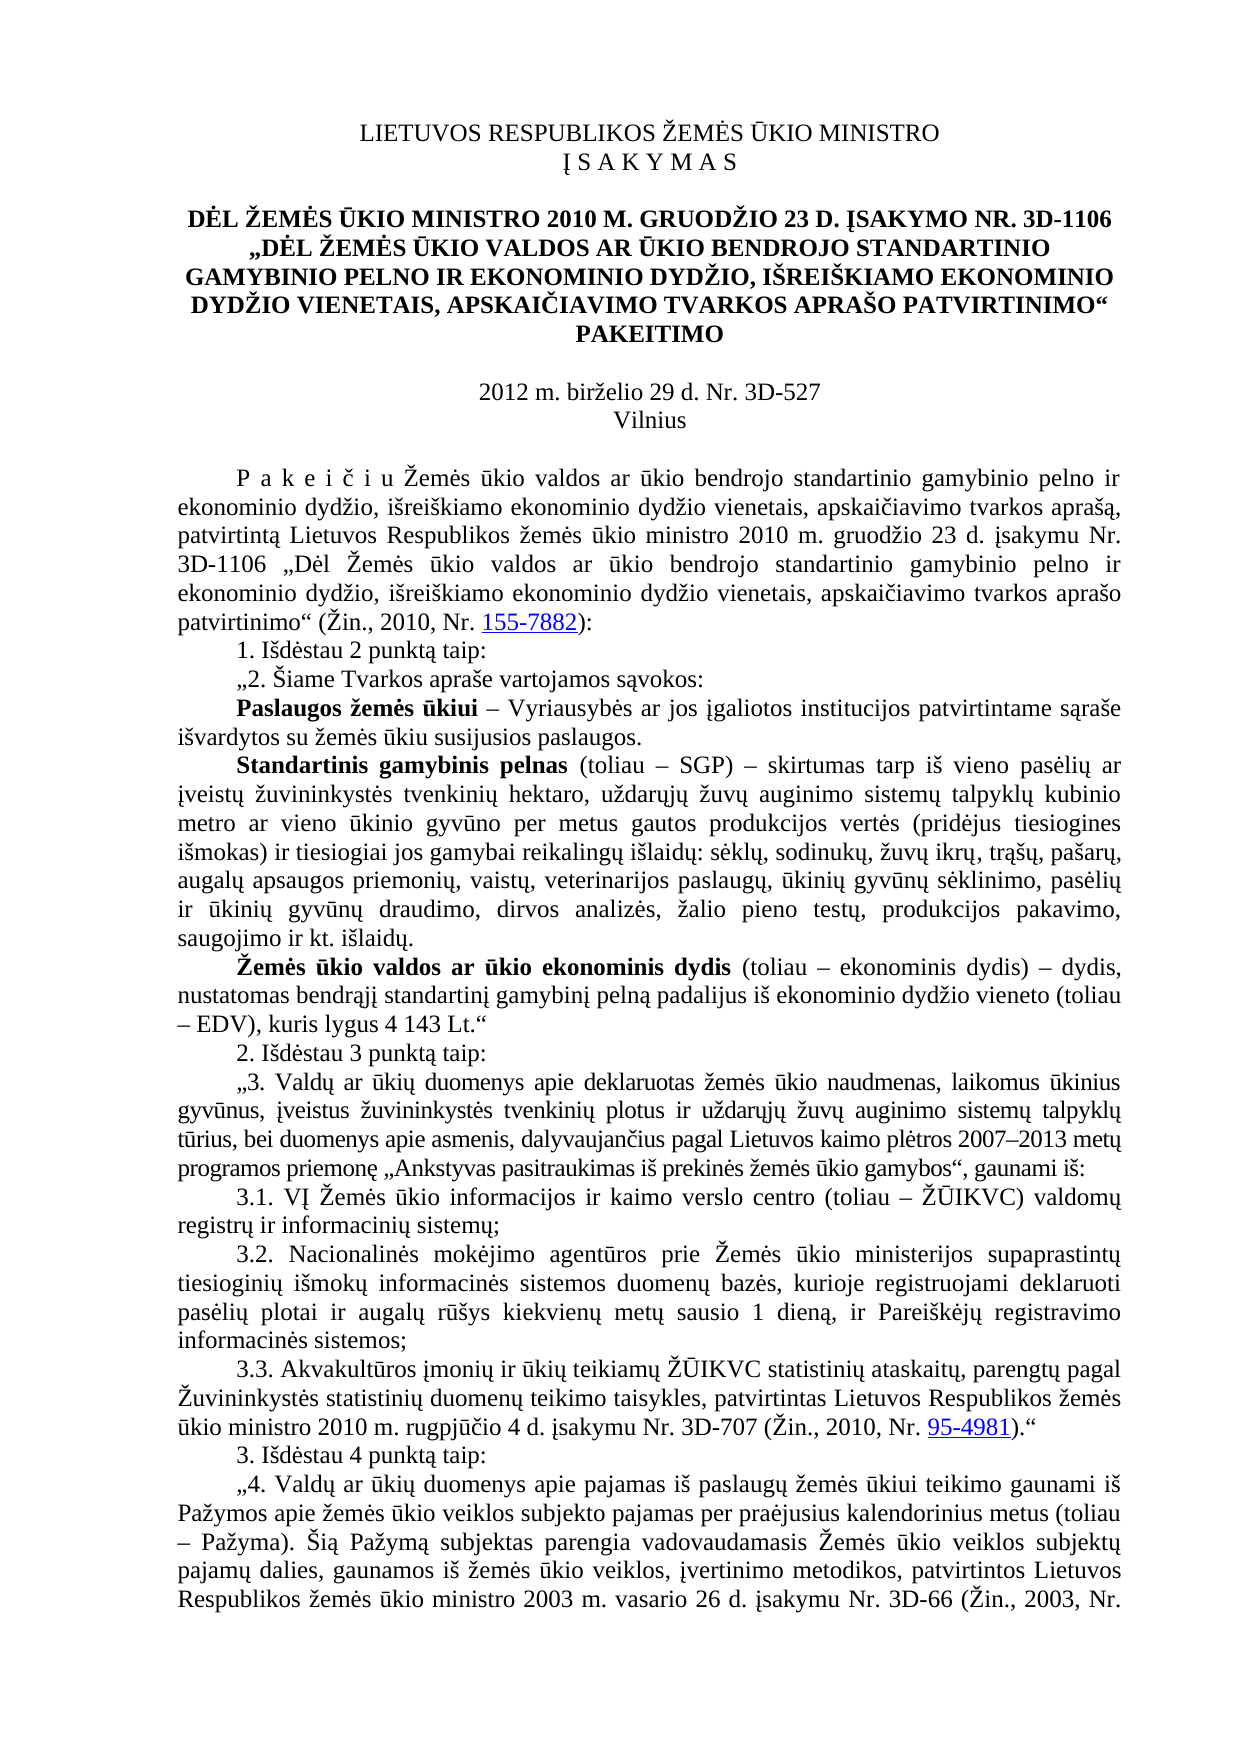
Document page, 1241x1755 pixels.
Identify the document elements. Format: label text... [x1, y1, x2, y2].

text 3.2. Nacionalinės mokėjimo agentūros prie Žemės ūkio ministerijos supaprastintų tiesioginių išmokų informacinės sistemos duomenų bazės, kurioje registruojami deklaruoti pasėlių plotai ir augalų rūšys kiekvienų metų sausio 1 dieną, ir Pareiškėjų registravimo informacinės sistemos; [177, 1239, 1122, 1354]
text Paslaugos žemės ūkiui – Vyriausybės ar jos įgaliotos institucijos patvirtintame sąraše išvardytos su žemės ūkiu susijusios paslaugos. [177, 693, 1122, 751]
text 3.3. Akvakultūros įmonių ir ūkių teikiamų ŽŪIKVC statistinių ataskaitų, parengtų pagal Žuvininkystės statistinių duomenų teikimo taisykles, patvirtintas Lietuvos Respublikos žemės ūkio ministro 2010 m. rugpjūčio 4 d. įsakymu Nr. 3D-707 (Žin., 2010, Nr. 95-4981).“ [177, 1354, 1122, 1441]
text „4. Valdų ar ūkių duomenys apie pajamas iš paslaugų žemės ūkiui teikimo gaunami iš Pažymos apie žemės ūkio veiklos subjekto pajamas per praėjusius kalendorinius metus (toliau – Pažyma). Šią Pažymą subjektas parengia vadovaudamasis Žemės ūkio veiklos subjektų pajamų dalies, gaunamos iš žemės ūkio veiklos, įvertinimo metodikos, patvirtintos Lietuvos Respublikos žemės ūkio ministro 2003 m. vasario 26 d. įsakymu Nr. 3D-66 (Žin., 2003, Nr. [177, 1469, 1122, 1613]
text Žemės ūkio valdos ar ūkio ekonominis dydis (toliau – ekonominis dydis) – dydis, nustatomas bendrąjį standartinį gamybinį pelną padalijus iš ekonominio dydžio vieneto (toliau – EDV), kuris lygus 4 143 Lt.“ [177, 952, 1122, 1038]
text DĖL ŽEMĖS ŪKIO MINISTRO 2010 m. GRUODŽIO 23 d. ĮSAKYMO Nr. 3D-1106 „DĖL ŽEMĖS ŪKIO VALDOS AR ŪKIO BENDROJO STANDARTINIO GAMYBINIO PELNO IR EKONOMINIO DYDŽIO, IŠREIŠKIAMO EKONOMINIO DYDŽIO VIENETAIS, APSKAIČIAVIMO TVARKOS APRAŠO PATVIRTINIMO“ PAKEITIMO [177, 204, 1122, 348]
text Standartinis gamybinis pelnas (toliau – SGP) – skirtumas tarp iš vieno pasėlių ar įveistų žuvininkystės tvenkinių hektaro, uždarųjų žuvų auginimo sistemų talpyklų kubinio metro ar vieno ūkinio gyvūno per metus gautos produkcijos vertės (pridėjus tiesiogines išmokas) ir tiesiogiai jos gamybai reikalingų išlaidų: sėklų, sodinukų, žuvų ikrų, trąšų, pašarų, augalų apsaugos priemonių, vaistų, veterinarijos paslaugų, ūkinių gyvūnų sėklinimo, pasėlių ir ūkinių gyvūnų draudimo, dirvos analizės, žalio pieno testų, produkcijos pakavimo, saugojimo ir kt. išlaidų. [177, 751, 1122, 952]
text „3. Valdų ar ūkių duomenys apie deklaruotas žemės ūkio naudmenas, laikomus ūkinius gyvūnus, įveistus žuvininkystės tvenkinių plotus ir uždarųjų žuvų auginimo sistemų talpyklų tūrius, bei duomenys apie asmenis, dalyvaujančius pagal Lietuvos kaimo plėtros 2007–2013 metų programos priemonę „Ankstyvas pasitraukimas iš prekinės žemės ūkio gamybos“, gaunami iš: [177, 1067, 1122, 1182]
text 2012 m. birželio 29 d. Nr. 3D-527 [177, 377, 1122, 406]
text Vilnius [177, 406, 1122, 434]
text 2. Išdėstau 3 punktą taip: [177, 1038, 1122, 1067]
text Į S A K Y M A S [177, 147, 1122, 176]
text 3.1. VĮ Žemės ūkio informacijos ir kaimo verslo centro (toliau – ŽŪIKVC) valdomų registrų ir informacinių sistemų; [177, 1182, 1122, 1239]
text 3. Išdėstau 4 punktą taip: [177, 1441, 1122, 1469]
text LIETUVOS RESPUBLIKOS ŽEMĖS ŪKIO MINISTRO [177, 118, 1122, 147]
text P a k e i č i u Žemės ūkio valdos ar ūkio bendrojo standartinio gamybinio pelno ir ekonominio dydžio, išreiškiamo ekonominio dydžio vienetais, apskaičiavimo tvarkos aprašą, patvirtintą Lietuvos Respublikos žemės ūkio ministro 2010 m. gruodžio 23 d. įsakymu Nr. 3D-1106 „Dėl Žemės ūkio valdos ar ūkio bendrojo standartinio gamybinio pelno ir ekonominio dydžio, išreiškiamo ekonominio dydžio vienetais, apskaičiavimo tvarkos aprašo patvirtinimo“ (Žin., 2010, Nr. 155-7882): [177, 463, 1122, 636]
text 1. Išdėstau 2 punktą taip: [177, 636, 1122, 664]
text „2. Šiame Tvarkos apraše vartojamos sąvokos: [177, 664, 1122, 693]
